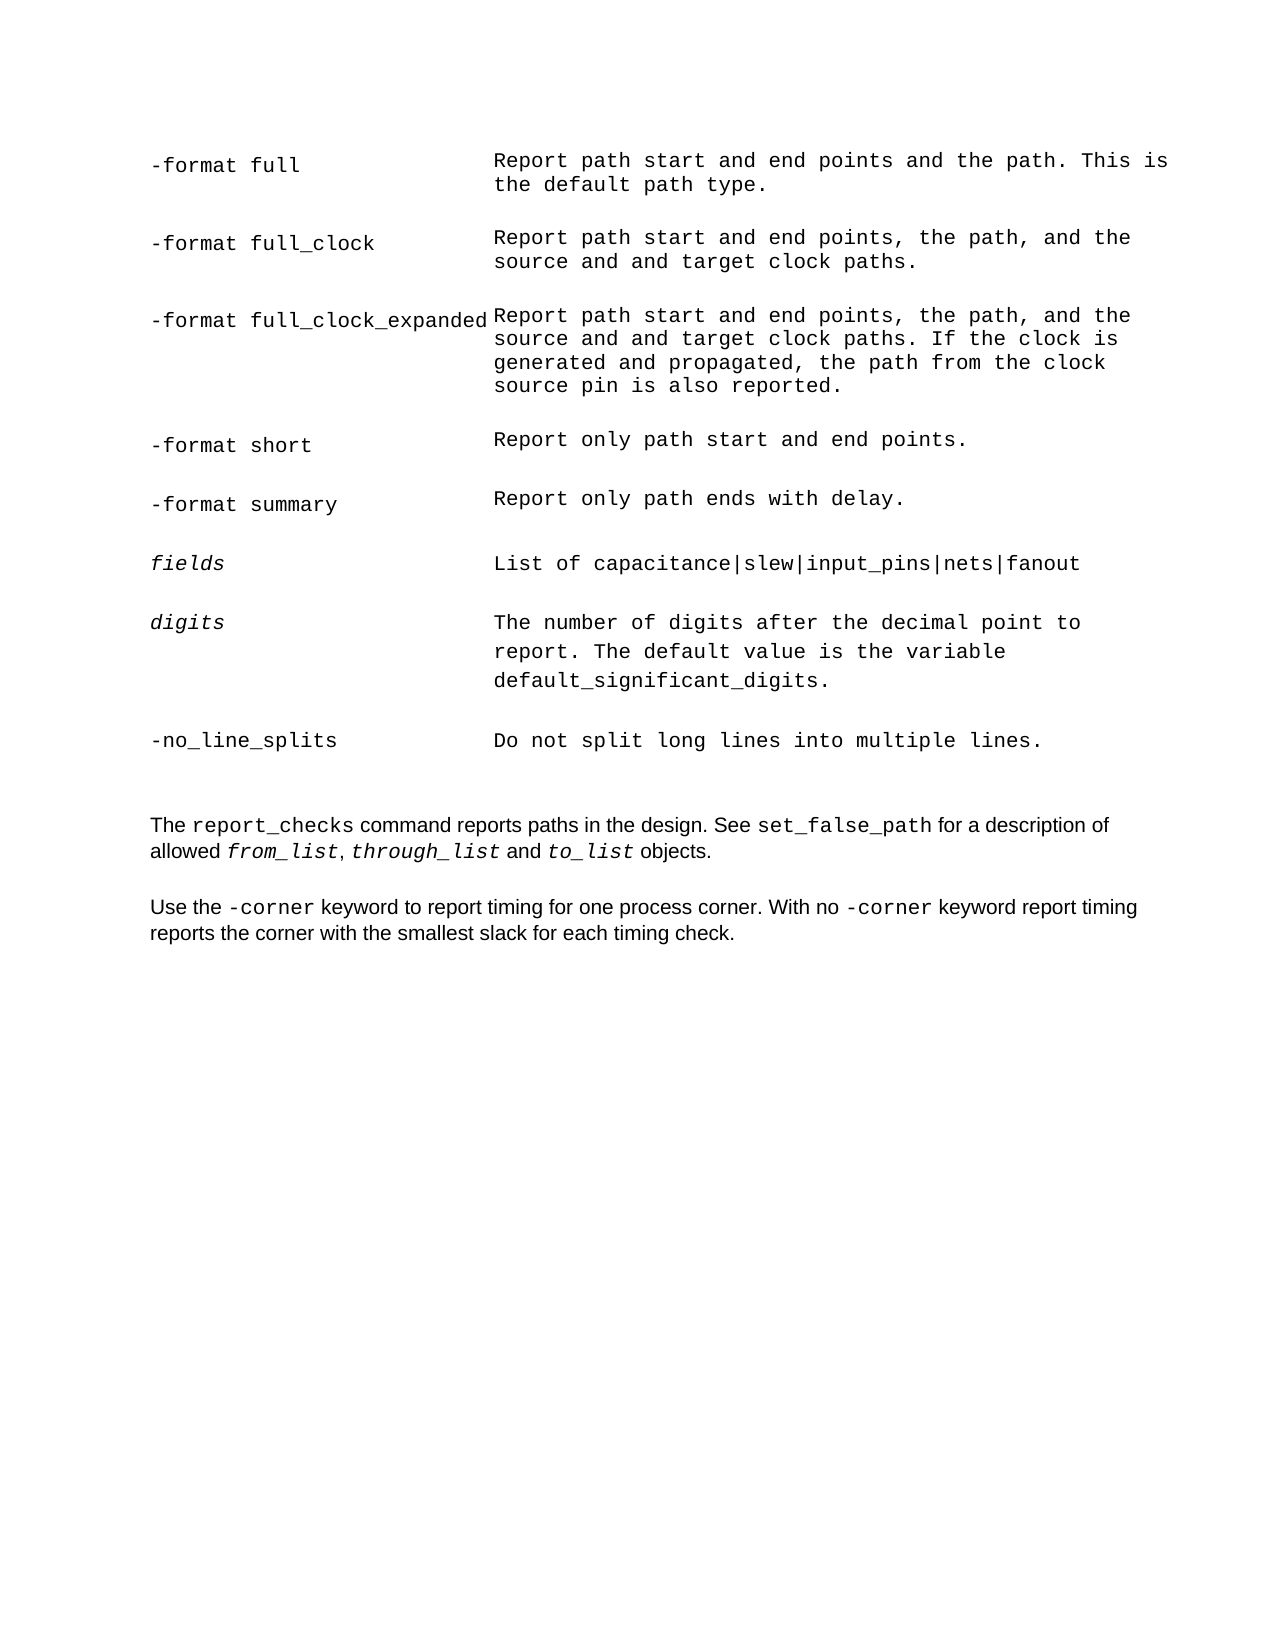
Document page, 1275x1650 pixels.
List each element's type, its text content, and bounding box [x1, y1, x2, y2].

table_cell fields [150, 548, 493, 607]
table_cell -format full_clock [150, 227, 493, 304]
table_cell -format full [150, 150, 493, 227]
text The report_checks command reports paths in the design. See set_false_path for a description of allowed from_list, through_list and to_list objects. [150, 813, 1180, 865]
table_cell Report path start and end points and the path. This is the default path type. [493, 150, 1180, 227]
table_cell digits [150, 607, 493, 724]
table_cell -format summary [150, 488, 493, 547]
text Use the -corner keyword to report timing for one process corner. With no -corner keyword report timing reports the corner with the smallest slack for each timing check. [150, 895, 1180, 945]
table_cell Report only path ends with delay. [493, 488, 1180, 547]
table_cell Report only path start and end points. [493, 429, 1180, 488]
table_cell The number of digits after the decimal point to report. The default value is the variable default_significant_digits. [493, 607, 1180, 724]
table_cell Do not split long lines into multiple lines. [493, 724, 1180, 783]
table_cell Report path start and end points, the path, and the source and and target clock paths. [493, 227, 1180, 304]
table_cell -format full_clock_expanded [150, 305, 493, 429]
table_cell -no_line_splits [150, 724, 493, 783]
table_cell List of capacitance|slew|input_pins|nets|fanout [493, 548, 1180, 607]
table_cell Report path start and end points, the path, and the source and and target clock paths. If the clock is generated and propagated, the path from the clock source pin is also reported. [493, 305, 1180, 429]
table_cell -format short [150, 429, 493, 488]
